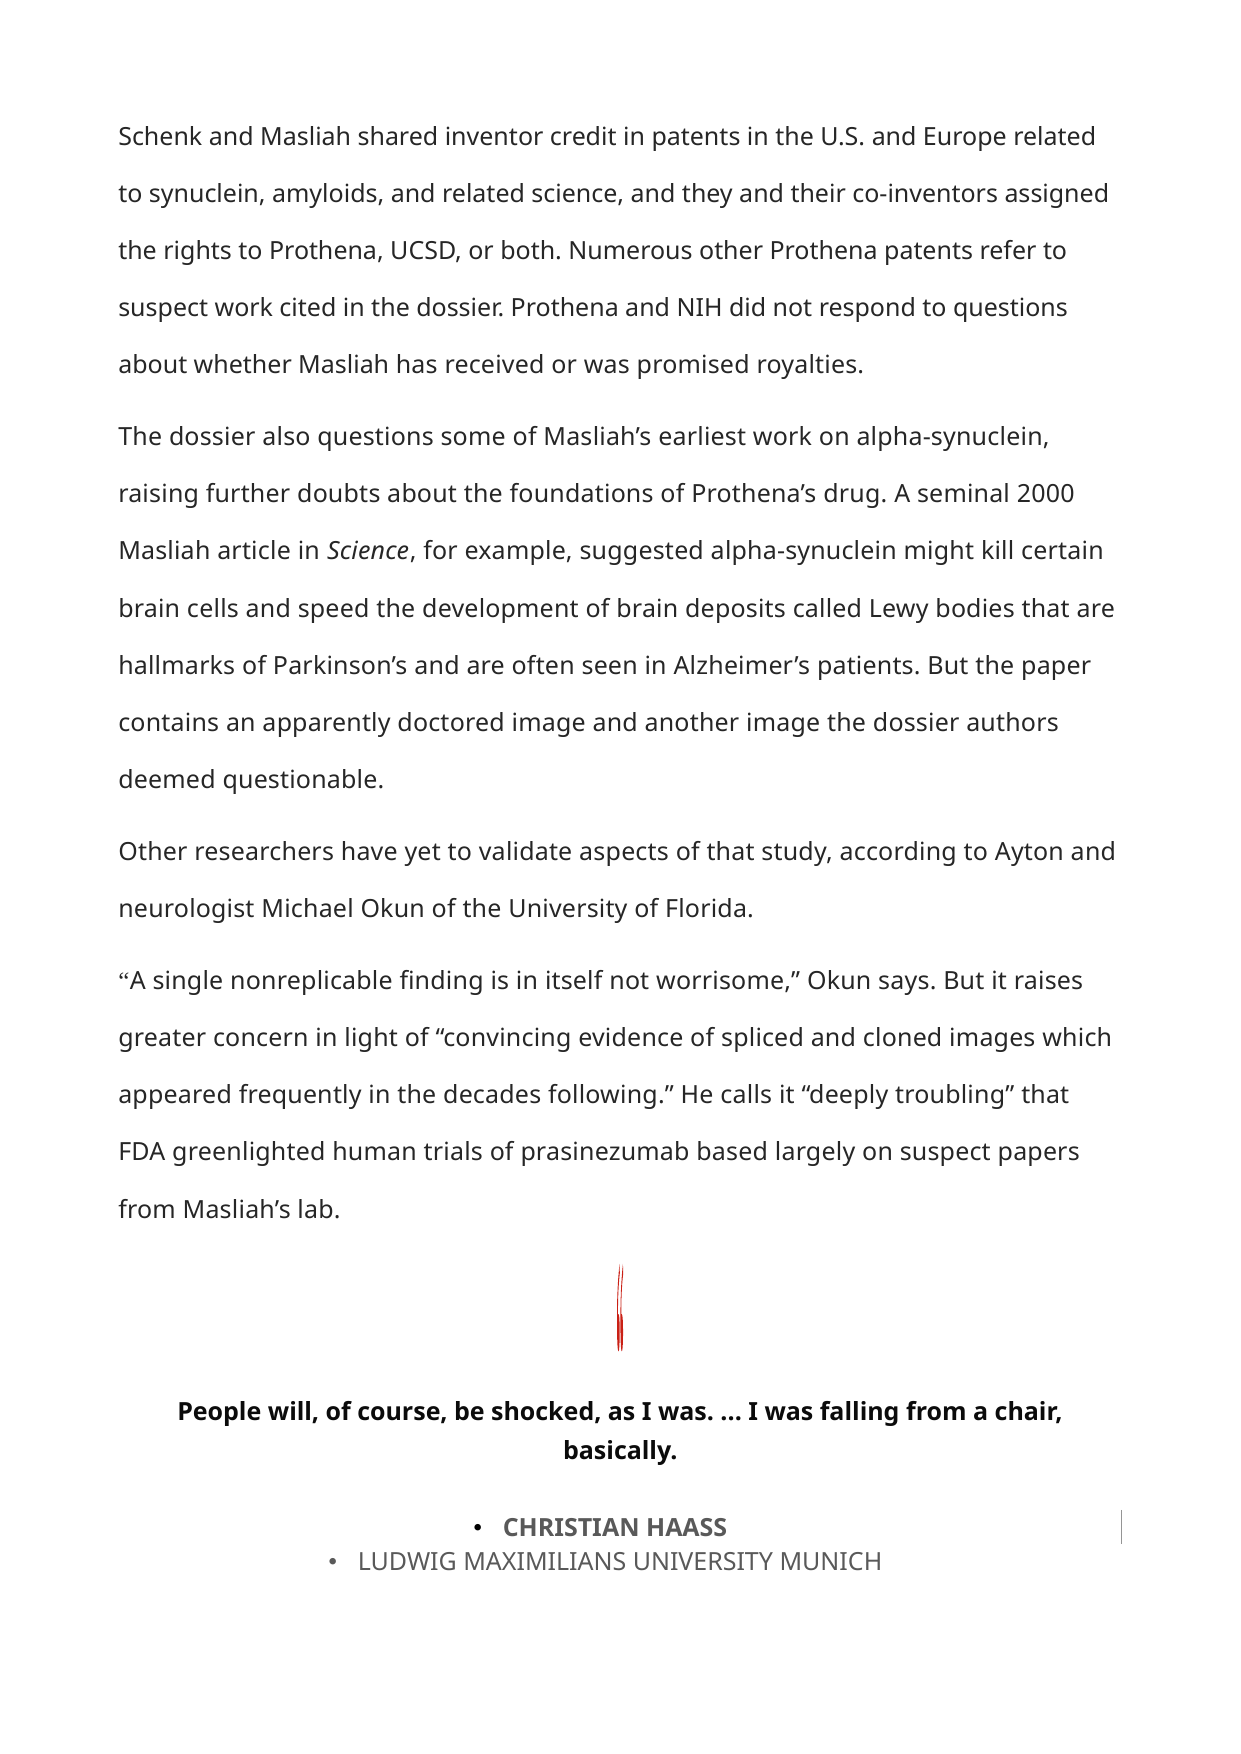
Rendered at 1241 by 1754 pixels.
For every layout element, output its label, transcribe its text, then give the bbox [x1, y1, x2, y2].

list Ludwig Maximilians University Munich [118, 1544, 1122, 1578]
text The dossier also questions some of Masliah’s earliest work on alpha-synuclein, raising further doubts about the foundations of Prothena’s drug. A seminal 2000 Masliah article in Science, for example, suggested alpha-synuclein might kill certain brain cells and speed the development of brain deposits called Lewy bodies that are hallmarks of Parkinson’s and are often seen in Alzheimer’s patients. But the paper contains an apparently doctored image and another image the dossier authors deemed questionable. [118, 419, 1122, 796]
text Other researchers have yet to validate aspects of that study, according to Ayton and neurologist Michael Okun of the University of Florida. [118, 833, 1122, 925]
text Schenk and Masliah shared inventor credit in patents in the U.S. and Europe related to synuclein, amyloids, and related science, and they and their co-inventors assigned the rights to Prothena, UCSD, or both. Numerous other Prothena patents refer to suspect work cited in the dossier. Prothena and NIH did not respond to questions about whether Masliah has received or was promised royalties. [118, 118, 1122, 381]
text “A single nonreplicable finding is in itself not worrisome,” Okun says. But it raises greater concern in light of “convincing evidence of spliced and cloned images which appeared frequently in the decades following.” He calls it “deeply troubling” that FDA greenlighted human trials of prasinezumab based largely on suspect papers from Masliah’s lab. [118, 962, 1122, 1225]
text People will, of course, be shocked, as I was. ... I was falling from a chair, basically. [118, 1394, 1122, 1467]
list Christian Haass [118, 1510, 1121, 1544]
